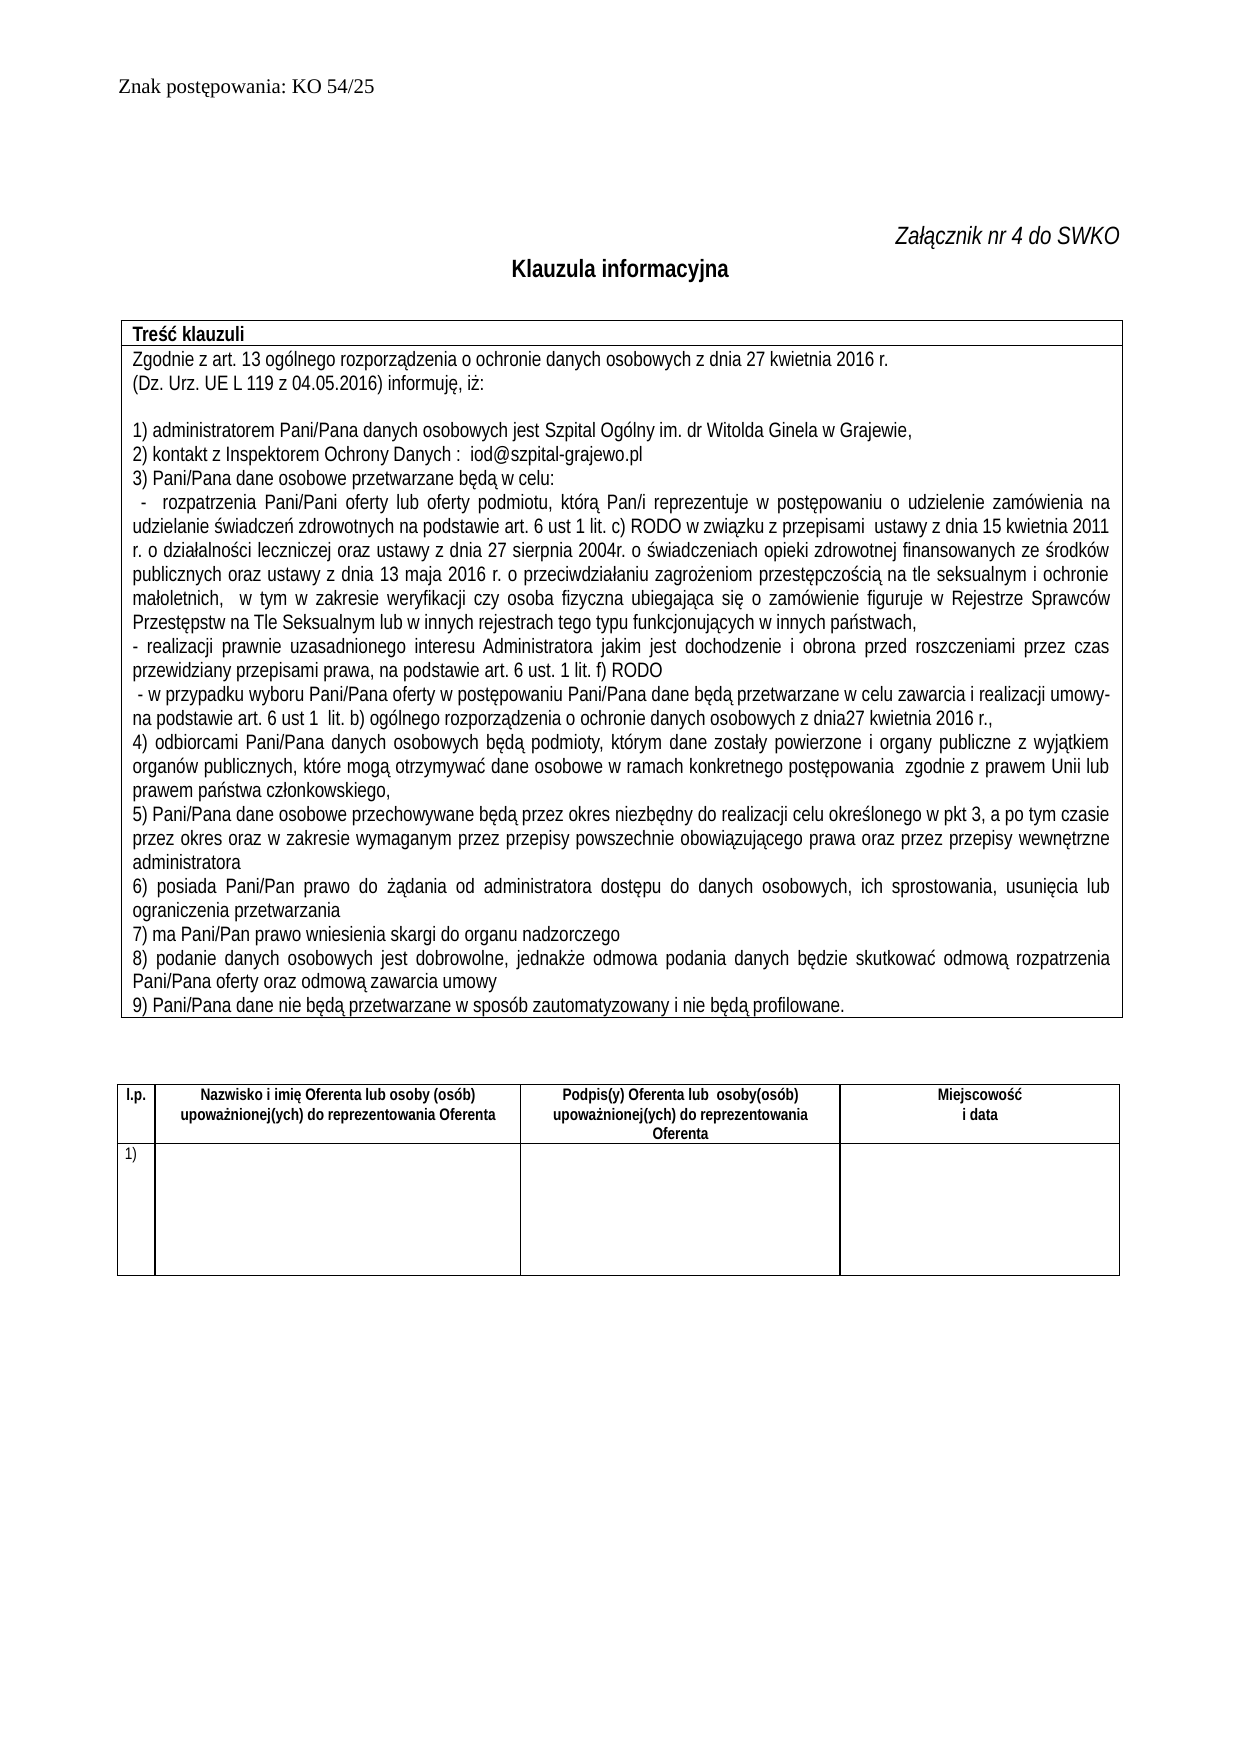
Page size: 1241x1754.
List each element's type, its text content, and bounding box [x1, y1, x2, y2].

table_cell [841, 1144, 1119, 1275]
table_header Miejscowość i data [841, 1085, 1119, 1143]
table_cell [156, 1144, 520, 1275]
text Załącznik nr 4 do SWKO [118, 221, 1122, 249]
table_header l.p. [118, 1085, 154, 1143]
table_header Treść klauzuli [122, 321, 1122, 345]
table_header Nazwisko i imię Oferenta lub osoby (osób) upoważnionej(ych) do reprezentowania Oferenta [156, 1085, 520, 1143]
table_cell [521, 1144, 839, 1275]
table_cell Zgodnie z art. 13 ogólnego rozporządzenia o ochronie danych osobowych z dnia 27 kwietnia 2016 r. (Dz. Urz. UE L 119 z 04.05.2016) informuję, iż: 1) administratorem Pani/Pana danych osobowych jest Szpital Ogólny im. dr Witolda Ginela w Grajewie, 2) kontakt z Inspektorem Ochrony Danych : iod@szpital-grajewo.pl 3) Pani/Pana dane osobowe przetwarzane będą w celu: - rozpatrzenia Pani/Pani oferty lub oferty podmiotu, którą Pan/i reprezentuje w postępowaniu o udzielenie zamówienia na udzielanie świadczeń zdrowotnych na podstawie art. 6 ust 1 lit. c) RODO w związku z przepisami ustawy z dnia 15 kwietnia 2011 r. o działalności leczniczej oraz ustawy z dnia 27 sierpnia 2004r. o świadczeniach opieki zdrowotnej finansowanych ze środków publicznych oraz ustawy z dnia 13 maja 2016 r. o przeciwdziałaniu zagrożeniom przestępczością na tle seksualnym i ochronie małoletnich, w tym w zakresie weryfikacji czy osoba fizyczna ubiegająca się o zamówienie figuruje w Rejestrze Sprawców Przestępstw na Tle Seksualnym lub w innych rejestrach tego typu funkcjonujących w innych państwach, - realizacji prawnie uzasadnionego interesu Administratora jakim jest dochodzenie i obrona przed roszczeniami przez czas przewidziany przepisami prawa, na podstawie art. 6 ust. 1 lit. f) RODO - w przypadku wyboru Pani/Pana oferty w postępowaniu Pani/Pana dane będą przetwarzane w celu zawarcia i realizacji umowy- na podstawie art. 6 ust 1 lit. b) ogólnego rozporządzenia o ochronie danych osobowych z dnia27 kwietnia 2016 r., 4) odbiorcami Pani/Pana danych osobowych będą podmioty, którym dane zostały powierzone i organy publiczne z wyjątkiem organów publicznych, które mogą otrzymywać dane osobowe w ramach konkretnego postępowania zgodnie z prawem Unii lub prawem państwa członkowskiego, 5) Pani/Pana dane osobowe przechowywane będą przez okres niezbędny do realizacji celu określonego w pkt 3, a po tym czasie przez okres oraz w zakresie wymaganym przez przepisy powszechnie obowiązującego prawa oraz przez przepisy wewnętrzne administratora 6) posiada Pani/Pan prawo do żądania od administratora dostępu do danych osobowych, ich sprostowania, usunięcia lub ograniczenia przetwarzania 7) ma Pani/Pan prawo wniesienia skargi do organu nadzorczego 8) podanie danych osobowych jest dobrowolne, jednakże odmowa podania danych będzie skutkować odmową rozpatrzenia Pani/Pana oferty oraz odmową zawarcia umowy 9) Pani/Pana dane nie będą przetwarzane w sposób zautomatyzowany i nie będą profilowane. [122, 346, 1122, 1017]
table_header Podpis(y) Oferenta lub osoby(osób) upoważnionej(ych) do reprezentowania Oferenta [521, 1085, 839, 1143]
text Klauzula informacyjna [118, 253, 1122, 282]
table_cell 1) [118, 1144, 154, 1275]
